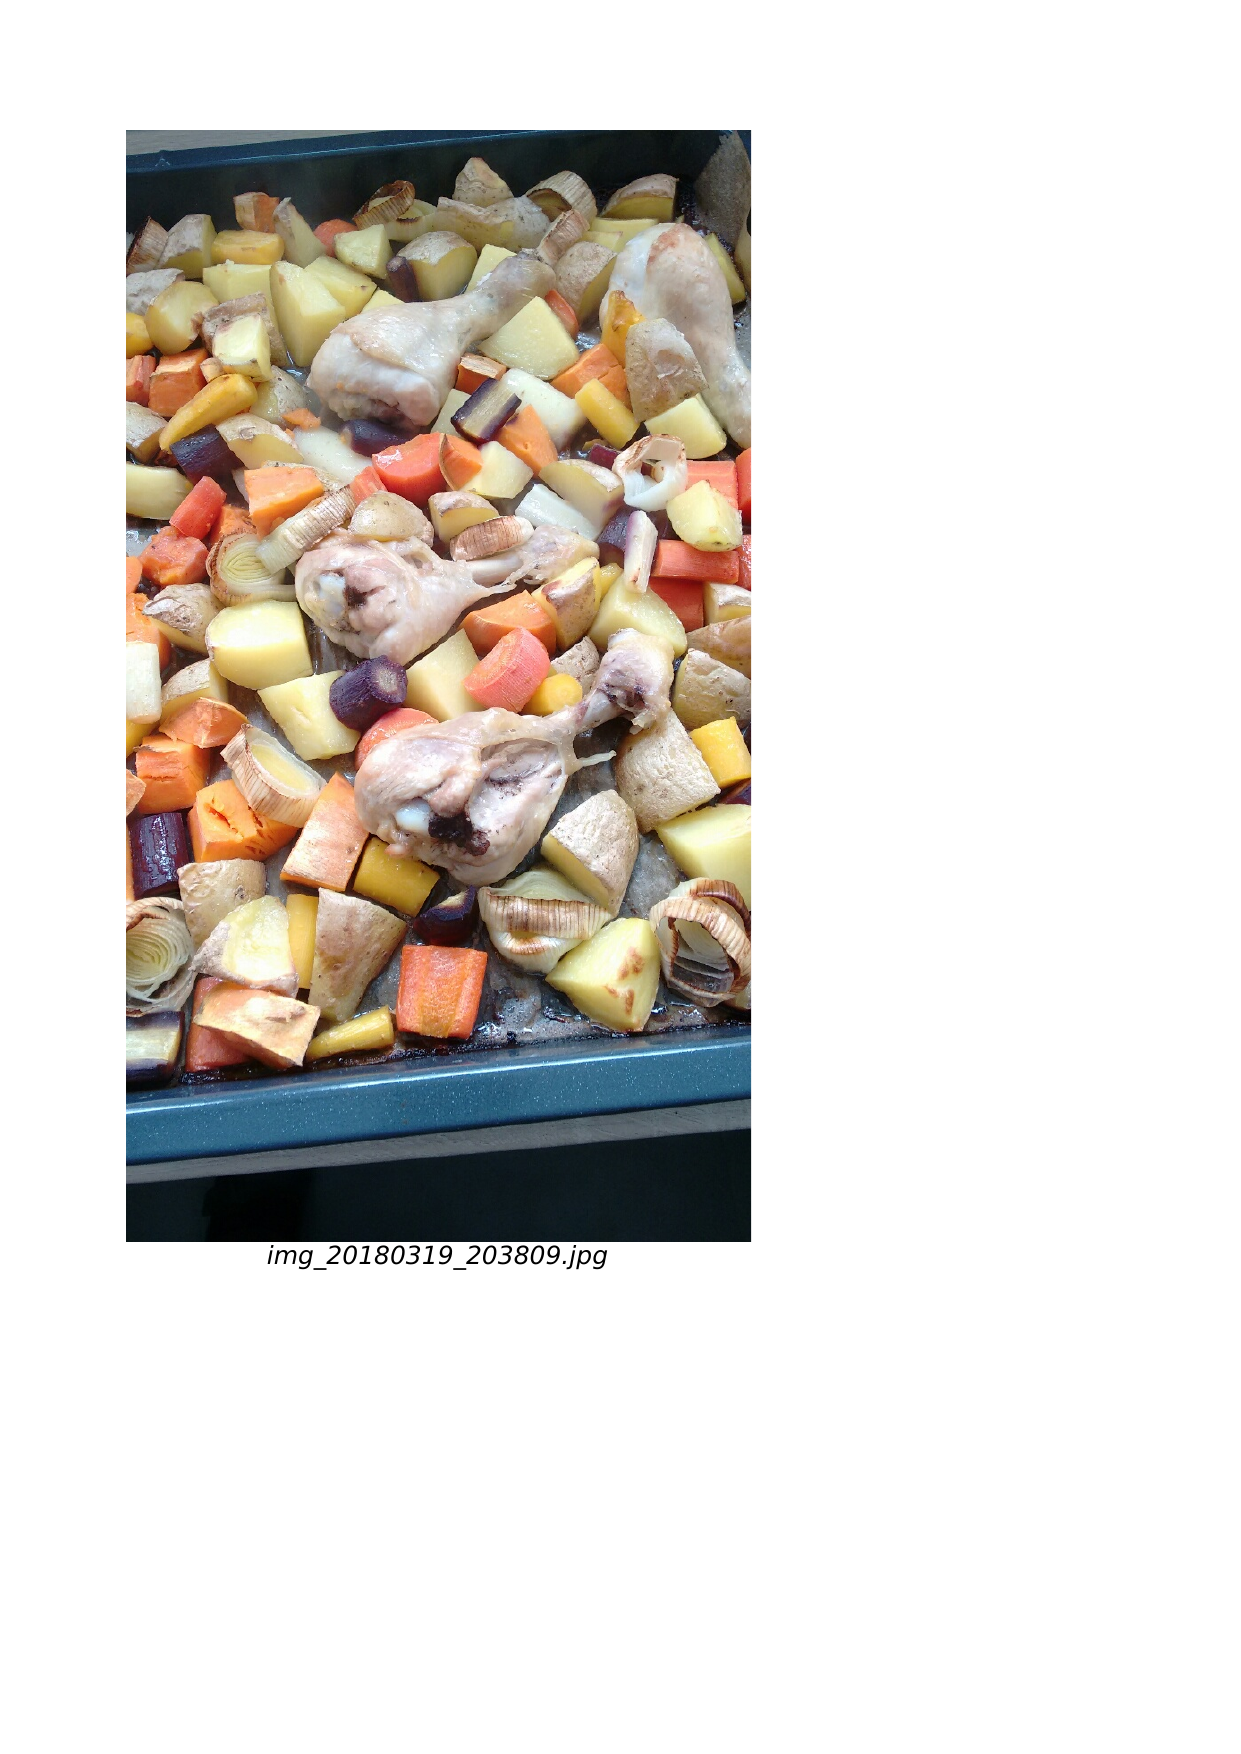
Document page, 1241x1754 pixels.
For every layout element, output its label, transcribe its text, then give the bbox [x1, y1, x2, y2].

text img_20180319_203809.jpg [126, 1242, 751, 1271]
text [118, 118, 1122, 1276]
picture [126, 130, 752, 1242]
